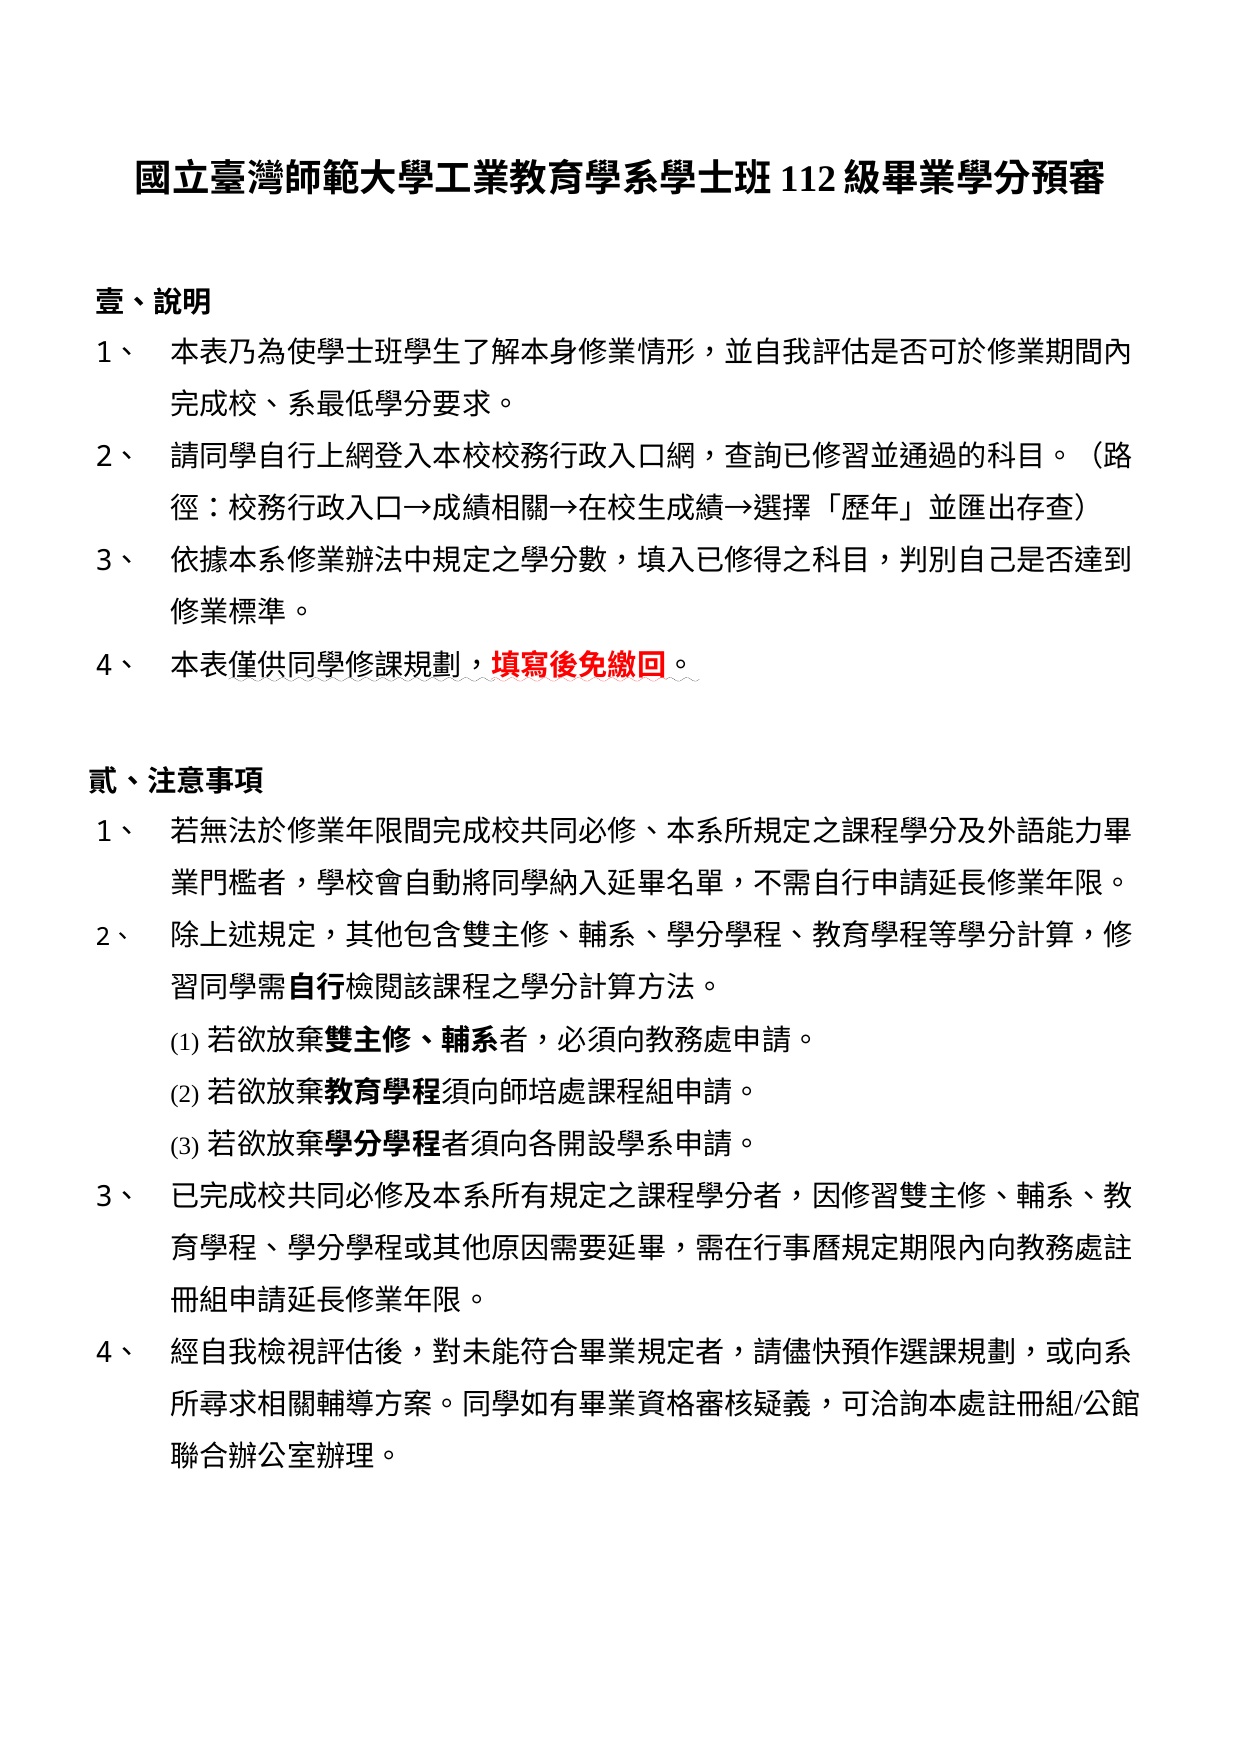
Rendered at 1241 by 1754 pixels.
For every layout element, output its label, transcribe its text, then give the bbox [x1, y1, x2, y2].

list 除上述規定，其他包含雙主修、輔系、學分學程、教育學程等學分計算，修習同學需自行檢閱該課程之學分計算方法。 [95, 904, 1152, 1008]
list 已完成校共同必修及本系所有規定之課程學分者，因修習雙主修、輔系、教育學程、學分學程或其他原因需要延畢，需在行事曆規定期限內向教務處註冊組申請延長修業年限。 [95, 1164, 1152, 1321]
list 經自我檢視評估後，對未能符合畢業規定者，請儘快預作選課規劃，或向系所尋求相關輔導方案。同學如有畢業資格審核疑義，可洽詢本處註冊組/公館聯合辦公室辦理。 [95, 1321, 1152, 1477]
list 若欲放棄雙主修、輔系者，必須向教務處申請。 [170, 1008, 1152, 1060]
text 國立臺灣師範大學工業教育學系學士班112級畢業學分預審 [89, 133, 1152, 196]
list 依據本系修業辦法中規定之學分數，填入已修得之科目，判別自己是否達到修業標準。 [95, 529, 1152, 633]
list 若欲放棄教育學程須向師培處課程組申請。 [170, 1060, 1152, 1112]
text 壹、說明 [95, 258, 1152, 321]
text 貳、注意事項 [89, 737, 1152, 800]
list 本表乃為使學士班學生了解本身修業情形，並自我評估是否可於修業期間內完成校、系最低學分要求。 [95, 321, 1152, 425]
list 請同學自行上網登入本校校務行政入口網，查詢已修習並通過的科目。（路徑：校務行政入口→成績相關→在校生成績→選擇「歷年」並匯出存查） [95, 425, 1152, 529]
list 若無法於修業年限間完成校共同必修、本系所規定之課程學分及外語能力畢業門檻者，學校會自動將同學納入延畢名單，不需自行申請延長修業年限。 [95, 800, 1152, 904]
list 本表僅供同學修課規劃，填寫後免繳回。 [95, 633, 1152, 685]
list 若欲放棄學分學程者須向各開設學系申請。 [170, 1112, 1152, 1164]
